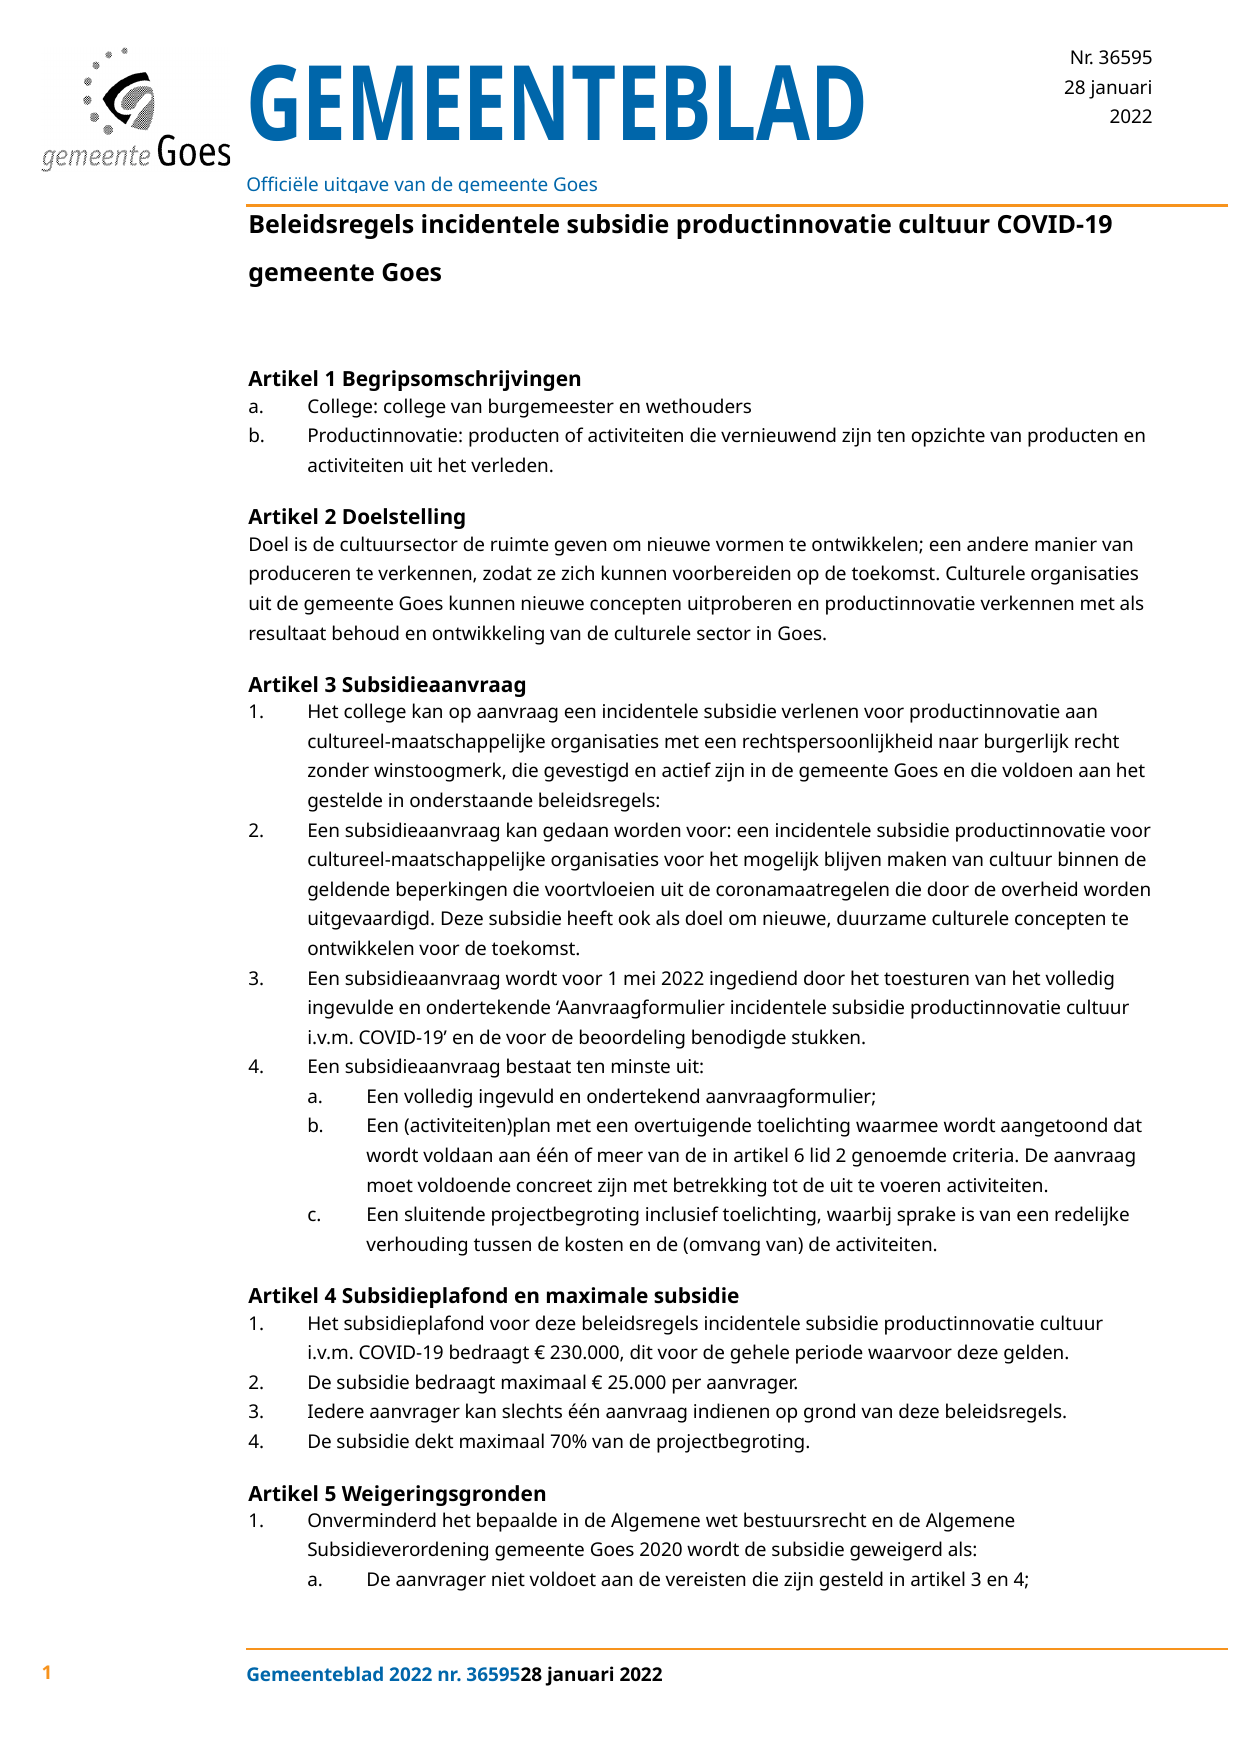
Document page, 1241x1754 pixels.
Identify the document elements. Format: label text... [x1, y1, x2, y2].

text Artikel 4 Subsidieplafond en maximale subsidie [248, 1281, 1152, 1310]
list Productinnovatie: producten of activiteiten die vernieuwend zijn ten opzichte van producten en activiteiten uit het verleden. [248, 422, 1152, 478]
list Het subsidieplafond voor deze beleidsregels incidentele subsidie productinnovatie cultuur i.v.m. COVID-19 bedraagt € 230.000, dit voor de gehele periode waarvoor deze gelden. [248, 1310, 1152, 1365]
list De subsidie bedraagt maximaal € 25.000 per aanvrager. [248, 1369, 1152, 1395]
text Beleidsregels incidentele subsidie productinnovatie cultuur COVID-19 gemeente Goes [248, 207, 1152, 288]
text Artikel 3 Subsidieaanvraag [248, 670, 1152, 698]
list Een volledig ingevuld en ondertekend aanvraagformulier; [307, 1083, 1152, 1109]
picture [41, 47, 231, 172]
text Artikel 5 Weigeringsgronden [248, 1479, 1152, 1507]
list Een (activiteiten)plan met een overtuigende toelichting waarmee wordt aangetoond dat wordt voldaan aan één of meer van de in artikel 6 lid 2 genoemde criteria. De aanvraag moet voldoende concreet zijn met betrekking tot de uit te voeren activiteiten. [307, 1113, 1152, 1198]
list Een subsidieaanvraag wordt voor 1 mei 2022 ingediend door het toesturen van het volledig ingevulde en ondertekende ‘Aanvraagformulier incidentele subsidie productinnovatie cultuur i.v.m. COVID-19’ en de voor de beoordeling benodigde stukken. [248, 965, 1152, 1050]
list Een sluitende projectbegroting inclusief toelichting, waarbij sprake is van een redelijke verhouding tussen de kosten en de (omvang van) de activiteiten. [307, 1201, 1152, 1257]
text Doel is de cultuursector de ruimte geven om nieuwe vormen te ontwikkelen; een andere manier van produceren te verkennen, zodat ze zich kunnen voorbereiden op de toekomst. Culturele organisaties uit de gemeente Goes kunnen nieuwe concepten uitproberen en productinnovatie verkennen met als resultaat behoud en ontwikkeling van de culturele sector in Goes. [248, 531, 1152, 645]
text Artikel 1 Begripsomschrijvingen [248, 364, 1152, 393]
list Het college kan op aanvraag een incidentele subsidie verlenen voor productinnovatie aan cultureel-maatschappelijke organisaties met een rechtspersoonlijkheid naar burgerlijk recht zonder winstoogmerk, die gevestigd en actief zijn in de gemeente Goes en die voldoen aan het gestelde in onderstaande beleidsregels: [248, 698, 1152, 813]
list College: college van burgemeester en wethouders [248, 393, 1152, 419]
list De subsidie dekt maximaal 70% van de projectbegroting. [248, 1428, 1152, 1454]
list Onverminderd het bepaalde in de Algemene wet bestuursrecht en de Algemene Subsidieverordening gemeente Goes 2020 wordt de subsidie geweigerd als: [248, 1507, 1152, 1562]
list Een subsidieaanvraag bestaat ten minste uit: [248, 1053, 1152, 1079]
list Een subsidieaanvraag kan gedaan worden voor: een incidentele subsidie productinnovatie voor cultureel-maatschappelijke organisaties voor het mogelijk blijven maken van cultuur binnen de geldende beperkingen die voortvloeien uit de coronamaatregelen die door de overheid worden uitgevaardigd. Deze subsidie heeft ook als doel om nieuwe, duurzame culturele concepten te ontwikkelen voor de toekomst. [248, 817, 1152, 961]
text Artikel 2 Doelstelling [248, 502, 1152, 531]
list De aanvrager niet voldoet aan de vereisten die zijn gesteld in artikel 3 en 4; [307, 1566, 1152, 1592]
list Iedere aanvrager kan slechts één aanvraag indienen op grond van deze beleidsregels. [248, 1399, 1152, 1424]
